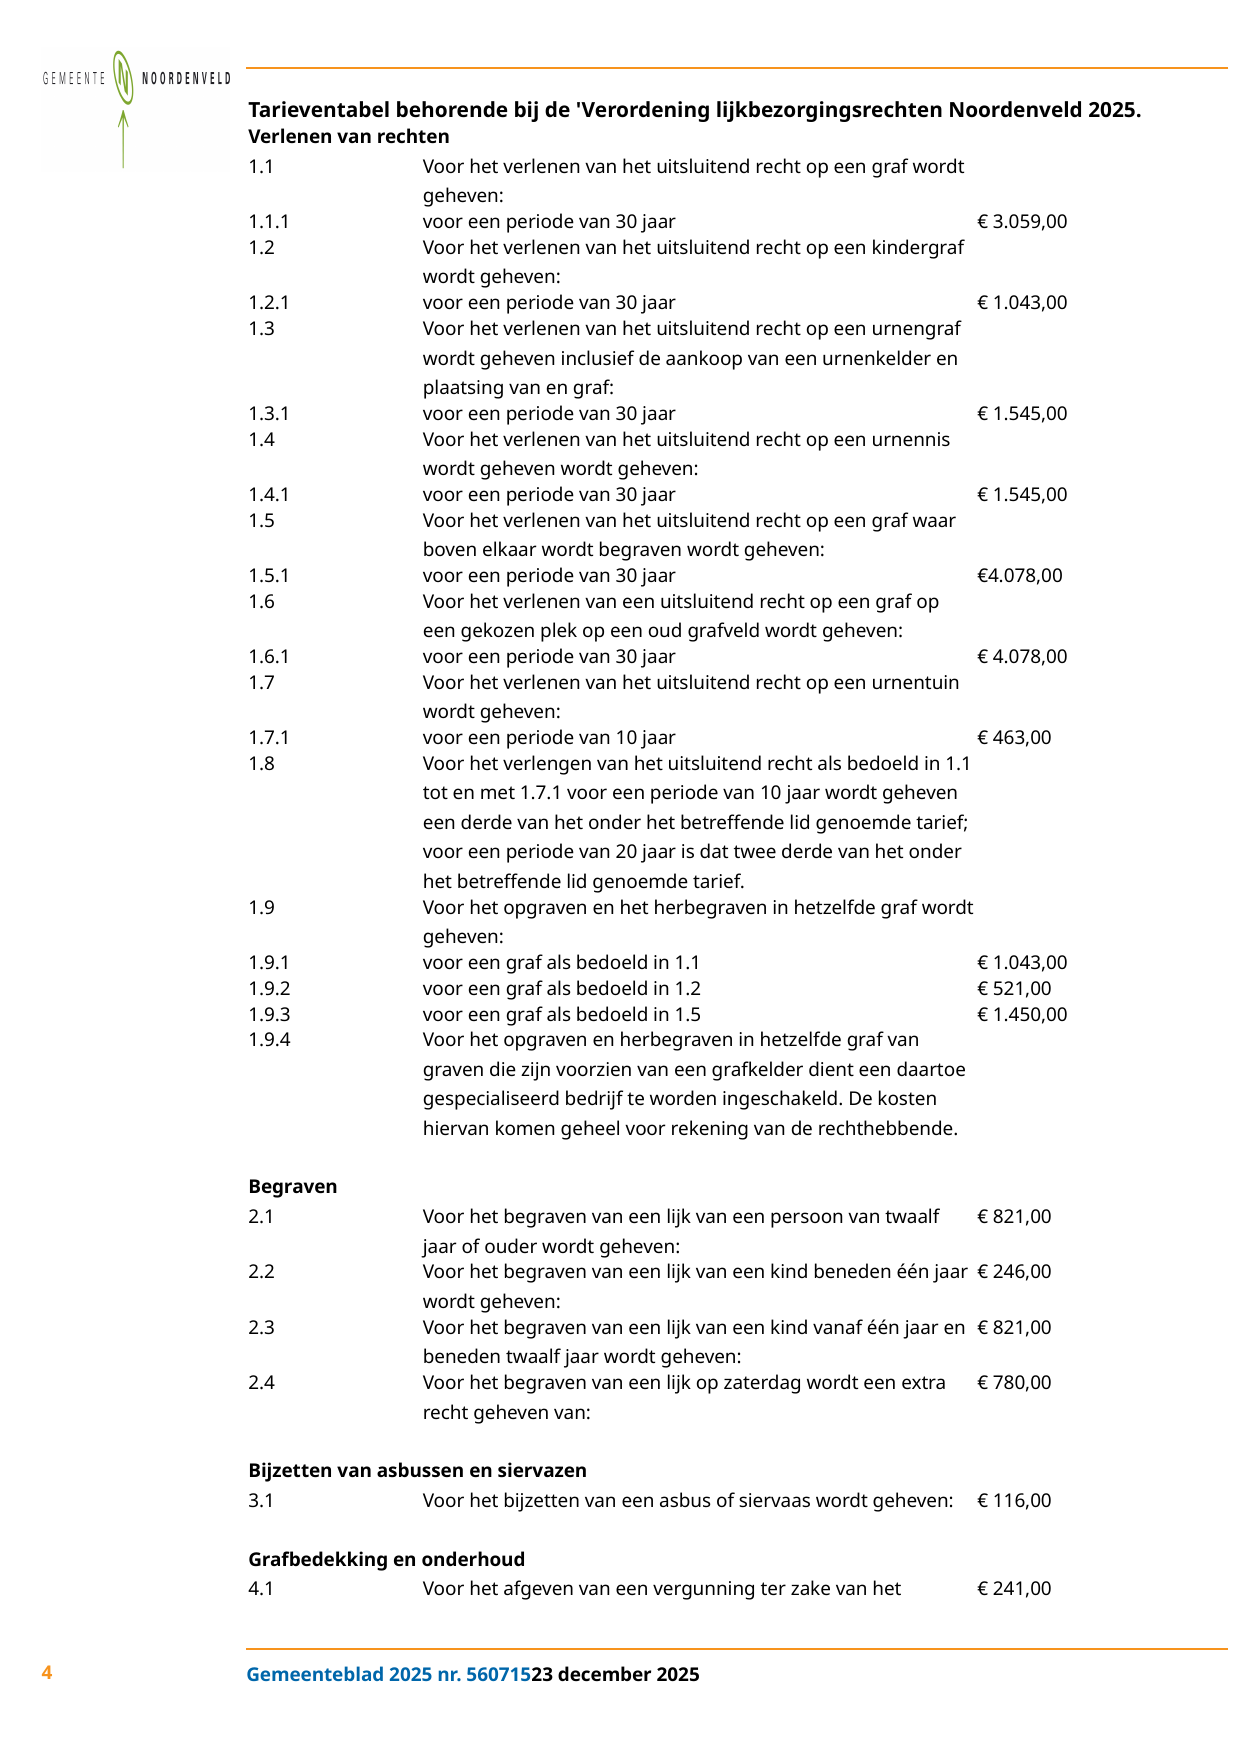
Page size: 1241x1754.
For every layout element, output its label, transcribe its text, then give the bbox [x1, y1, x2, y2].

table_header Voor het begraven van een lijk van een persoon van twaalf jaar of ouder wordt geheven: [423, 1204, 977, 1259]
table_cell voor een periode van 10 jaar [423, 724, 977, 750]
table_cell 2.4 [248, 1369, 423, 1425]
table_cell € 3.059,00 [977, 208, 1152, 234]
table_cell [977, 234, 1152, 289]
table_cell 1.3 [248, 315, 423, 400]
table_header Voor het afgeven van een vergunning ter zake van het [423, 1575, 977, 1601]
table_header Voor het bijzetten van een asbus of siervaas wordt geheven: [423, 1487, 977, 1513]
table_header 2.1 [248, 1204, 423, 1259]
table_cell voor een periode van 30 jaar [423, 562, 977, 588]
table_cell [977, 669, 1152, 724]
table_cell Voor het verlenen van het uitsluitend recht op een urnengraf wordt geheven inclusief de aankoop van een urnenkelder en plaatsing van en graf: [423, 315, 977, 400]
picture [41, 47, 231, 172]
table_cell € 1.545,00 [977, 400, 1152, 426]
table_cell [977, 507, 1152, 562]
table_header € 241,00 [977, 1575, 1152, 1601]
table_cell 1.6 [248, 588, 423, 643]
table_cell 1.6.1 [248, 643, 423, 669]
table_cell voor een periode van 30 jaar [423, 400, 977, 426]
table_header Voor het verlenen van het uitsluitend recht op een graf wordt geheven: [423, 153, 977, 208]
table_cell Voor het begraven van een lijk op zaterdag wordt een extra recht geheven van: [423, 1369, 977, 1425]
table_cell Voor het begraven van een lijk van een kind beneden één jaar wordt geheven: [423, 1259, 977, 1314]
table_cell € 821,00 [977, 1314, 1152, 1369]
table_header € 821,00 [977, 1204, 1152, 1259]
text Bijzetten van asbussen en siervazen [248, 1457, 1152, 1483]
table_cell € 1.043,00 [977, 949, 1152, 975]
table_cell [977, 1026, 1152, 1141]
table_cell 1.9.3 [248, 1001, 423, 1026]
table_cell € 1.043,00 [977, 289, 1152, 315]
table_cell 1.2.1 [248, 289, 423, 315]
table_cell Voor het verlengen van het uitsluitend recht als bedoeld in 1.1 tot en met 1.7.1 voor een periode van 10 jaar wordt geheven een derde van het onder het betreffende lid genoemde tarief; voor een periode van 20 jaar is dat twee derde van het onder het betreffende lid genoemde tarief. [423, 750, 977, 894]
table_cell Voor het verlenen van het uitsluitend recht op een graf waar boven elkaar wordt begraven wordt geheven: [423, 507, 977, 562]
table_cell €4.078,00 [977, 562, 1152, 588]
table_cell 1.4 [248, 426, 423, 481]
table_cell [977, 588, 1152, 643]
table_cell 1.4.1 [248, 481, 423, 507]
table_cell Voor het verlenen van een uitsluitend recht op een graf op een gekozen plek op een oud grafveld wordt geheven: [423, 588, 977, 643]
table_cell voor een graf als bedoeld in 1.2 [423, 975, 977, 1001]
table_cell 1.7.1 [248, 724, 423, 750]
table_cell voor een periode van 30 jaar [423, 289, 977, 315]
table_cell voor een periode van 30 jaar [423, 208, 977, 234]
text Verlenen van rechten [248, 123, 1152, 149]
table_cell € 1.450,00 [977, 1001, 1152, 1026]
table_cell Voor het verlenen van het uitsluitend recht op een urnentuin wordt geheven: [423, 669, 977, 724]
table_header 3.1 [248, 1487, 423, 1513]
table_cell 1.3.1 [248, 400, 423, 426]
table_cell 1.7 [248, 669, 423, 724]
table_cell € 1.545,00 [977, 481, 1152, 507]
table_cell 1.5.1 [248, 562, 423, 588]
table_cell 1.5 [248, 507, 423, 562]
table_cell € 463,00 [977, 724, 1152, 750]
table_cell [977, 315, 1152, 400]
table_header [977, 153, 1152, 208]
table_cell Voor het verlenen van het uitsluitend recht op een kindergraf wordt geheven: [423, 234, 977, 289]
table_cell 1.1.1 [248, 208, 423, 234]
table_cell voor een periode van 30 jaar [423, 481, 977, 507]
table_cell 2.3 [248, 1314, 423, 1369]
table_cell [977, 750, 1152, 894]
table_header 4.1 [248, 1575, 423, 1601]
table_cell € 780,00 [977, 1369, 1152, 1425]
table_cell 1.9.4 [248, 1026, 423, 1141]
table_cell 1.9.2 [248, 975, 423, 1001]
table_cell voor een graf als bedoeld in 1.1 [423, 949, 977, 975]
table_header 1.1 [248, 153, 423, 208]
table_cell [977, 426, 1152, 481]
table_header € 116,00 [977, 1487, 1152, 1513]
table_cell voor een graf als bedoeld in 1.5 [423, 1001, 977, 1026]
table_cell voor een periode van 30 jaar [423, 643, 977, 669]
table_cell 2.2 [248, 1259, 423, 1314]
table_cell Voor het begraven van een lijk van een kind vanaf één jaar en beneden twaalf jaar wordt geheven: [423, 1314, 977, 1369]
table_cell € 246,00 [977, 1259, 1152, 1314]
text Begraven [248, 1174, 1152, 1199]
table_cell € 521,00 [977, 975, 1152, 1001]
text Tarieventabel behorende bij de 'Verordening lijkbezorgingsrechten Noordenveld 2025. [248, 95, 1152, 123]
table_cell Voor het opgraven en herbegraven in hetzelfde graf van graven die zijn voorzien van een grafkelder dient een daartoe gespecialiseerd bedrijf te worden ingeschakeld. De kosten hiervan komen geheel voor rekening van de rechthebbende. [423, 1026, 977, 1141]
table_cell 1.8 [248, 750, 423, 894]
text Grafbedekking en onderhoud [248, 1546, 1152, 1571]
table_cell 1.2 [248, 234, 423, 289]
table_cell Voor het verlenen van het uitsluitend recht op een urnennis wordt geheven wordt geheven: [423, 426, 977, 481]
table_cell € 4.078,00 [977, 643, 1152, 669]
table_cell 1.9 [248, 894, 423, 949]
table_cell 1.9.1 [248, 949, 423, 975]
table_cell Voor het opgraven en het herbegraven in hetzelfde graf wordt geheven: [423, 894, 977, 949]
table_cell [977, 894, 1152, 949]
